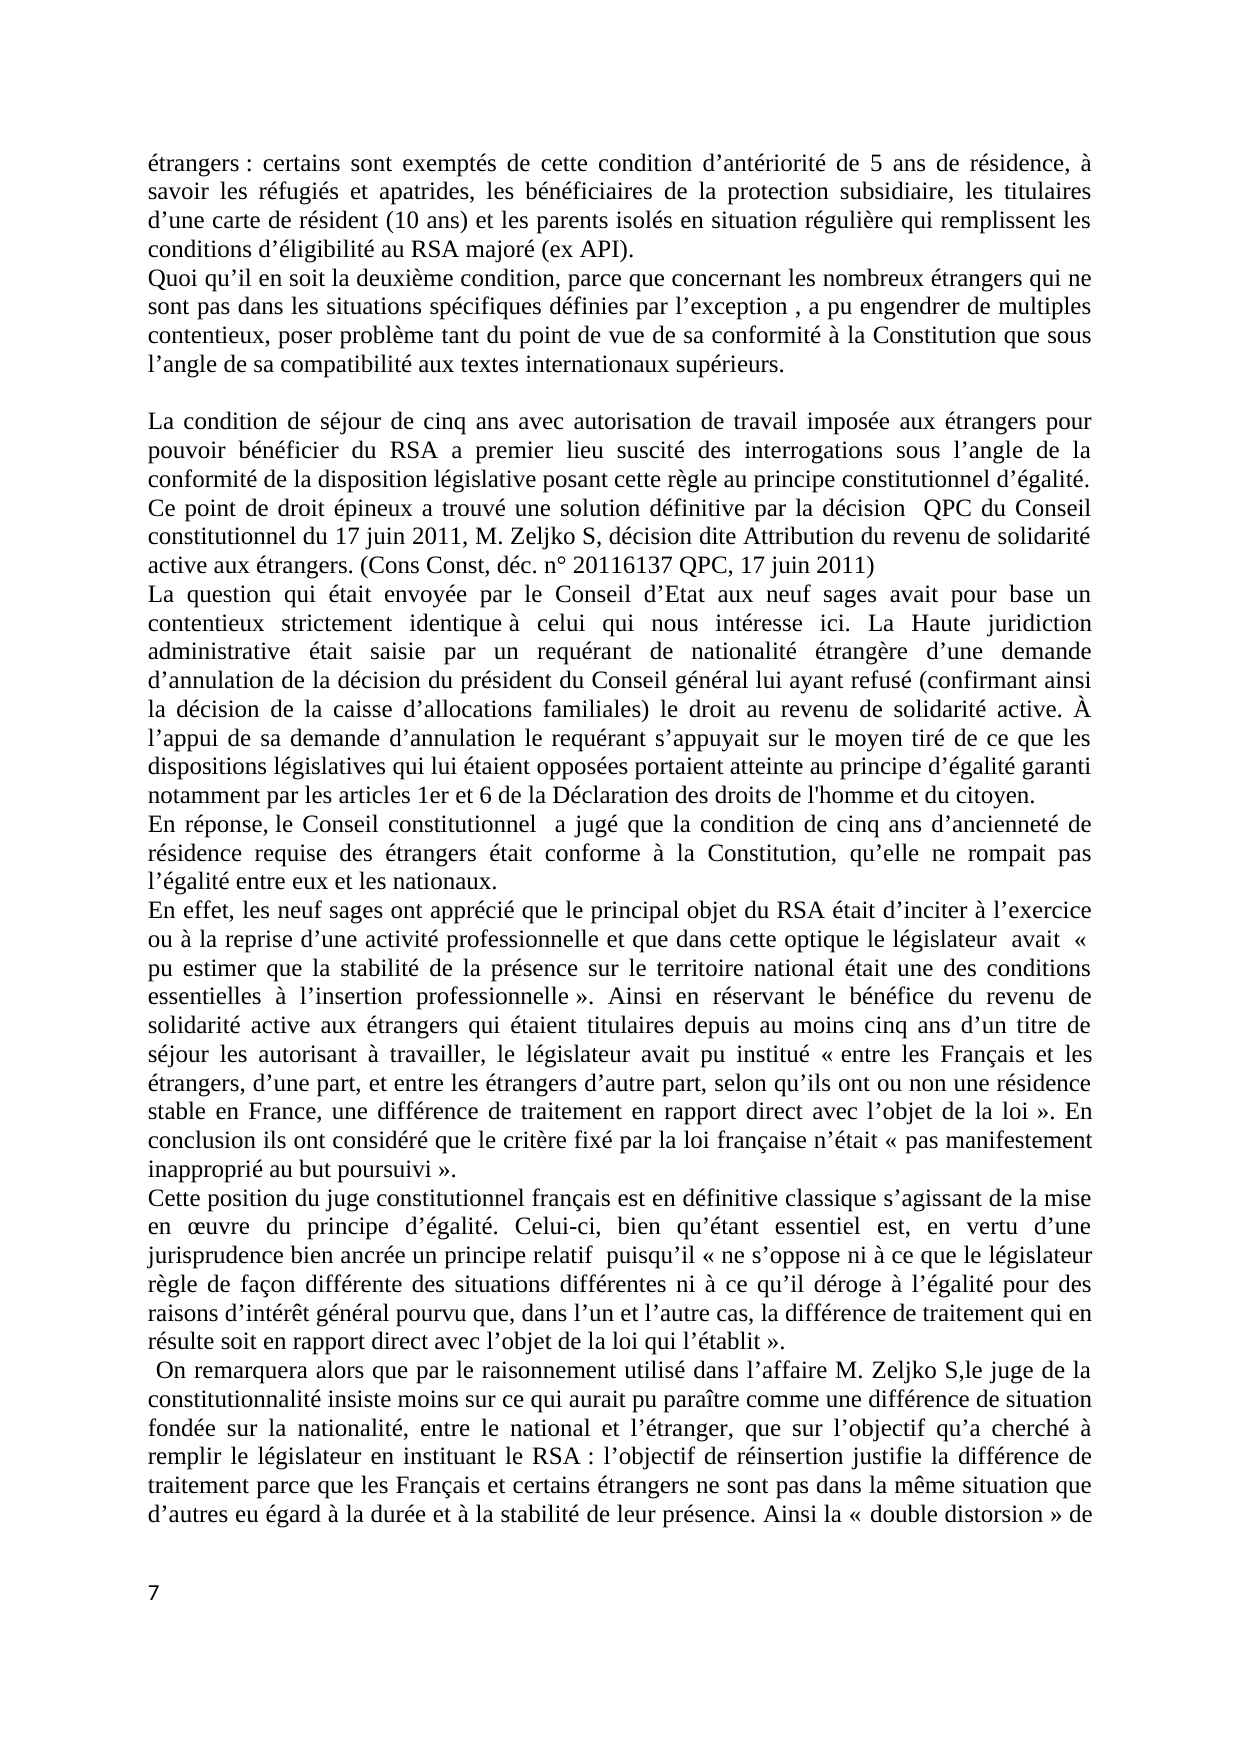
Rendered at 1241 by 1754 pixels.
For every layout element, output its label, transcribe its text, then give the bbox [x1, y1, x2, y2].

text La question qui était envoyée par le Conseil d’Etat aux neuf sages avait pour base un contentieux strictement identique à celui qui nous intéresse ici. La Haute juridiction administrative était saisie par un requérant de nationalité étrangère d’une demande d’annulation de la décision du président du Conseil général lui ayant refusé (confirmant ainsi la décision de la caisse d’allocations familiales) le droit au revenu de solidarité active. À l’appui de sa demande d’annulation le requérant s’appuyait sur le moyen tiré de ce que les dispositions législatives qui lui étaient opposées portaient atteinte au principe d’égalité garanti notamment par les articles 1er et 6 de la Déclaration des droits de l'homme et du citoyen. [148, 579, 1093, 809]
text étrangers : certains sont exemptés de cette condition d’antériorité de 5 ans de résidence, à savoir les réfugiés et apatrides, les bénéficiaires de la protection subsidiaire, les titulaires d’une carte de résident (10 ans) et les parents isolés en situation régulière qui remplissent les conditions d’éligibilité au RSA majoré (ex API). [148, 148, 1093, 263]
text La condition de séjour de cinq ans avec autorisation de travail imposée aux étrangers pour pouvoir bénéficier du RSA a premier lieu suscité des interrogations sous l’angle de la conformité de la disposition législative posant cette règle au principe constitutionnel d’égalité. [148, 406, 1093, 493]
text Ce point de droit épineux a trouvé une solution définitive par la décision QPC du Conseil constitutionnel du 17 juin 2011, M. Zeljko S, décision dite Attribution du revenu de solidarité active aux étrangers. (Cons Const, déc. n° 20116137 QPC, 17 juin 2011) [148, 493, 1093, 579]
text En réponse, le Conseil constitutionnel a jugé que la condition de cinq ans d’ancienneté de résidence requise des étrangers était conforme à la Constitution, qu’elle ne rompait pas l’égalité entre eux et les nationaux. [148, 809, 1093, 895]
text On remarquera alors que par le raisonnement utilisé dans l’affaire M. Zeljko S,le juge de la constitutionnalité insiste moins sur ce qui aurait pu paraître comme une différence de situation fondée sur la nationalité, entre le national et l’étranger, que sur l’objectif qu’a cherché à remplir le législateur en instituant le RSA : l’objectif de réinsertion justifie la différence de traitement parce que les Français et certains étrangers ne sont pas dans la même situation que d’autres eu égard à la durée et à la stabilité de leur présence. Ainsi la « double distorsion » de [148, 1355, 1093, 1528]
text Quoi qu’il en soit la deuxième condition, parce que concernant les nombreux étrangers qui ne sont pas dans les situations spécifiques définies par l’exception , a pu engendrer de multiples contentieux, poser problème tant du point de vue de sa conformité à la Constitution que sous l’angle de sa compatibilité aux textes internationaux supérieurs. [148, 263, 1093, 378]
text Cette position du juge constitutionnel français est en définitive classique s’agissant de la mise en œuvre du principe d’égalité. Celui-ci, bien qu’étant essentiel est, en vertu d’une jurisprudence bien ancrée un principe relatif puisqu’il « ne s’oppose ni à ce que le législateur règle de façon différente des situations différentes ni à ce qu’il déroge à l’égalité pour des raisons d’intérêt général pourvu que, dans l’un et l’autre cas, la différence de traitement qui en résulte soit en rapport direct avec l’objet de la loi qui l’établit ». [148, 1183, 1093, 1355]
text En effet, les neuf sages ont apprécié que le principal objet du RSA était d’inciter à l’exercice ou à la reprise d’une activité professionnelle et que dans cette optique le législateur avait « pu estimer que la stabilité de la présence sur le territoire national était une des conditions essentielles à l’insertion professionnelle ». Ainsi en réservant le bénéfice du revenu de solidarité active aux étrangers qui étaient titulaires depuis au moins cinq ans d’un titre de séjour les autorisant à travailler, le législateur avait pu institué « entre les Français et les étrangers, d’une part, et entre les étrangers d’autre part, selon qu’ils ont ou non une résidence stable en France, une différence de traitement en rapport direct avec l’objet de la loi ». En conclusion ils ont considéré que le critère fixé par la loi française n’était « pas manifestement inapproprié au but poursuivi ». [148, 895, 1093, 1183]
